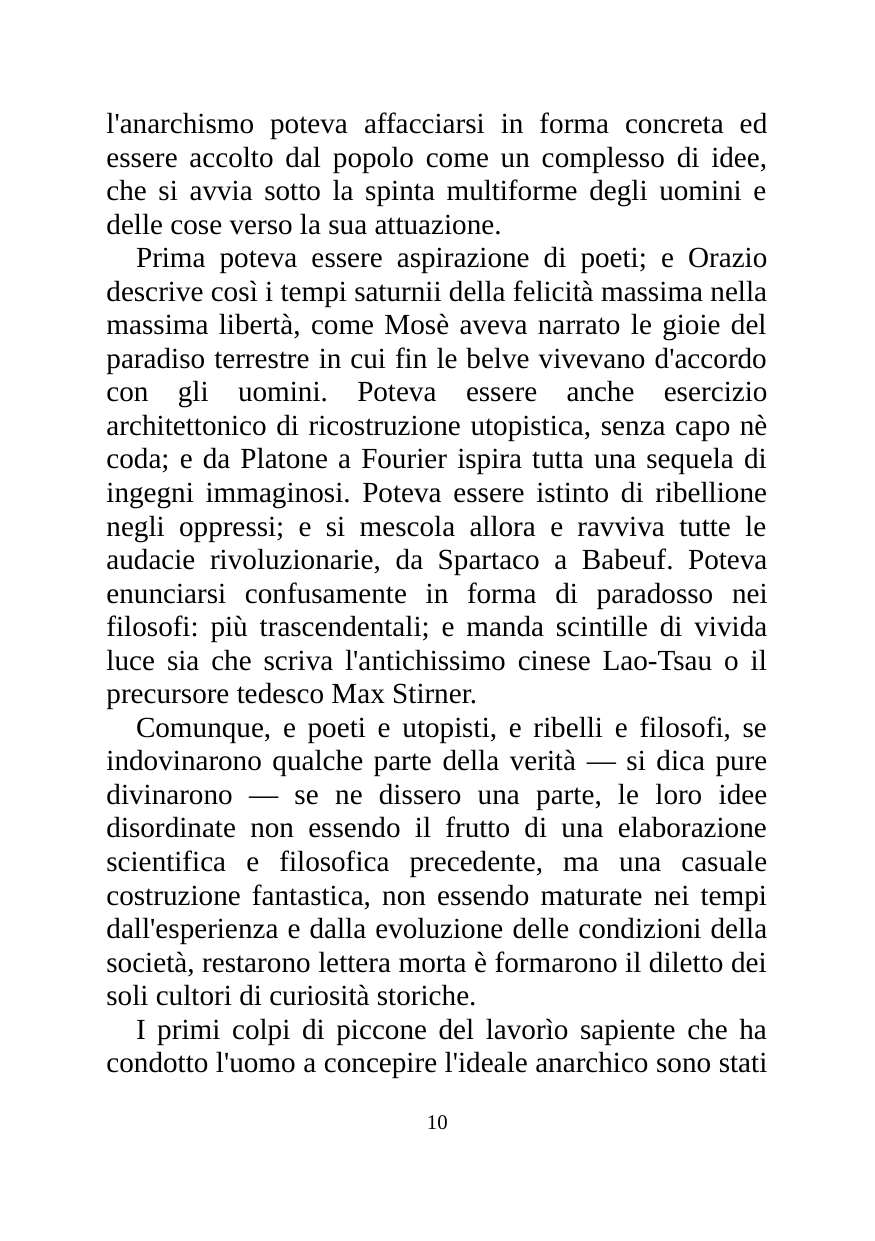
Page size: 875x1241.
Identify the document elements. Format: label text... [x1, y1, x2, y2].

text I primi colpi di piccone del lavorìo sapiente che ha condotto l'uomo a concepire l'ideale anarchico sono stati [106, 1012, 768, 1079]
text Prima poteva essere aspirazione di poeti; e Orazio descrive così i tempi saturnii della felicità massima nella massima libertà, come Mosè aveva narrato le gioie del paradiso terrestre in cui fin le belve vivevano d'accordo con gli uomini. Poteva essere anche esercizio architettonico di ricostruzione utopistica, senza capo nè coda; e da Platone a Fourier ispira tutta una sequela di ingegni immaginosi. Poteva essere istinto di ribellione negli oppressi; e si mescola allora e ravviva tutte le audacie rivoluzionarie, da Spartaco a Babeuf. Poteva enunciarsi confusamente in forma di paradosso nei filosofi: più trascendentali; e manda scintille di vivida luce sia che scriva l'antichissimo cinese Lao-Tsau o il precursore tedesco Max Stirner. [106, 240, 768, 710]
text l'anarchismo poteva affacciarsi in forma concreta ed essere accolto dal popolo come un complesso di idee, che si avvia sotto la spinta multiforme degli uomini e delle cose verso la sua attuazione. [106, 106, 768, 240]
text Comunque, e poeti e utopisti, e ribelli e filosofi, se indovinarono qualche parte della verità — si dica pure divinarono — se ne dissero una parte, le loro idee disordinate non essendo il frutto di una elaborazione scientifica e filosofica precedente, ma una casuale costruzione fantastica, non essendo maturate nei tempi dall'esperienza e dalla evoluzione delle condizioni della società, restarono lettera morta è formarono il diletto dei soli cultori di curiosità storiche. [106, 710, 768, 1012]
